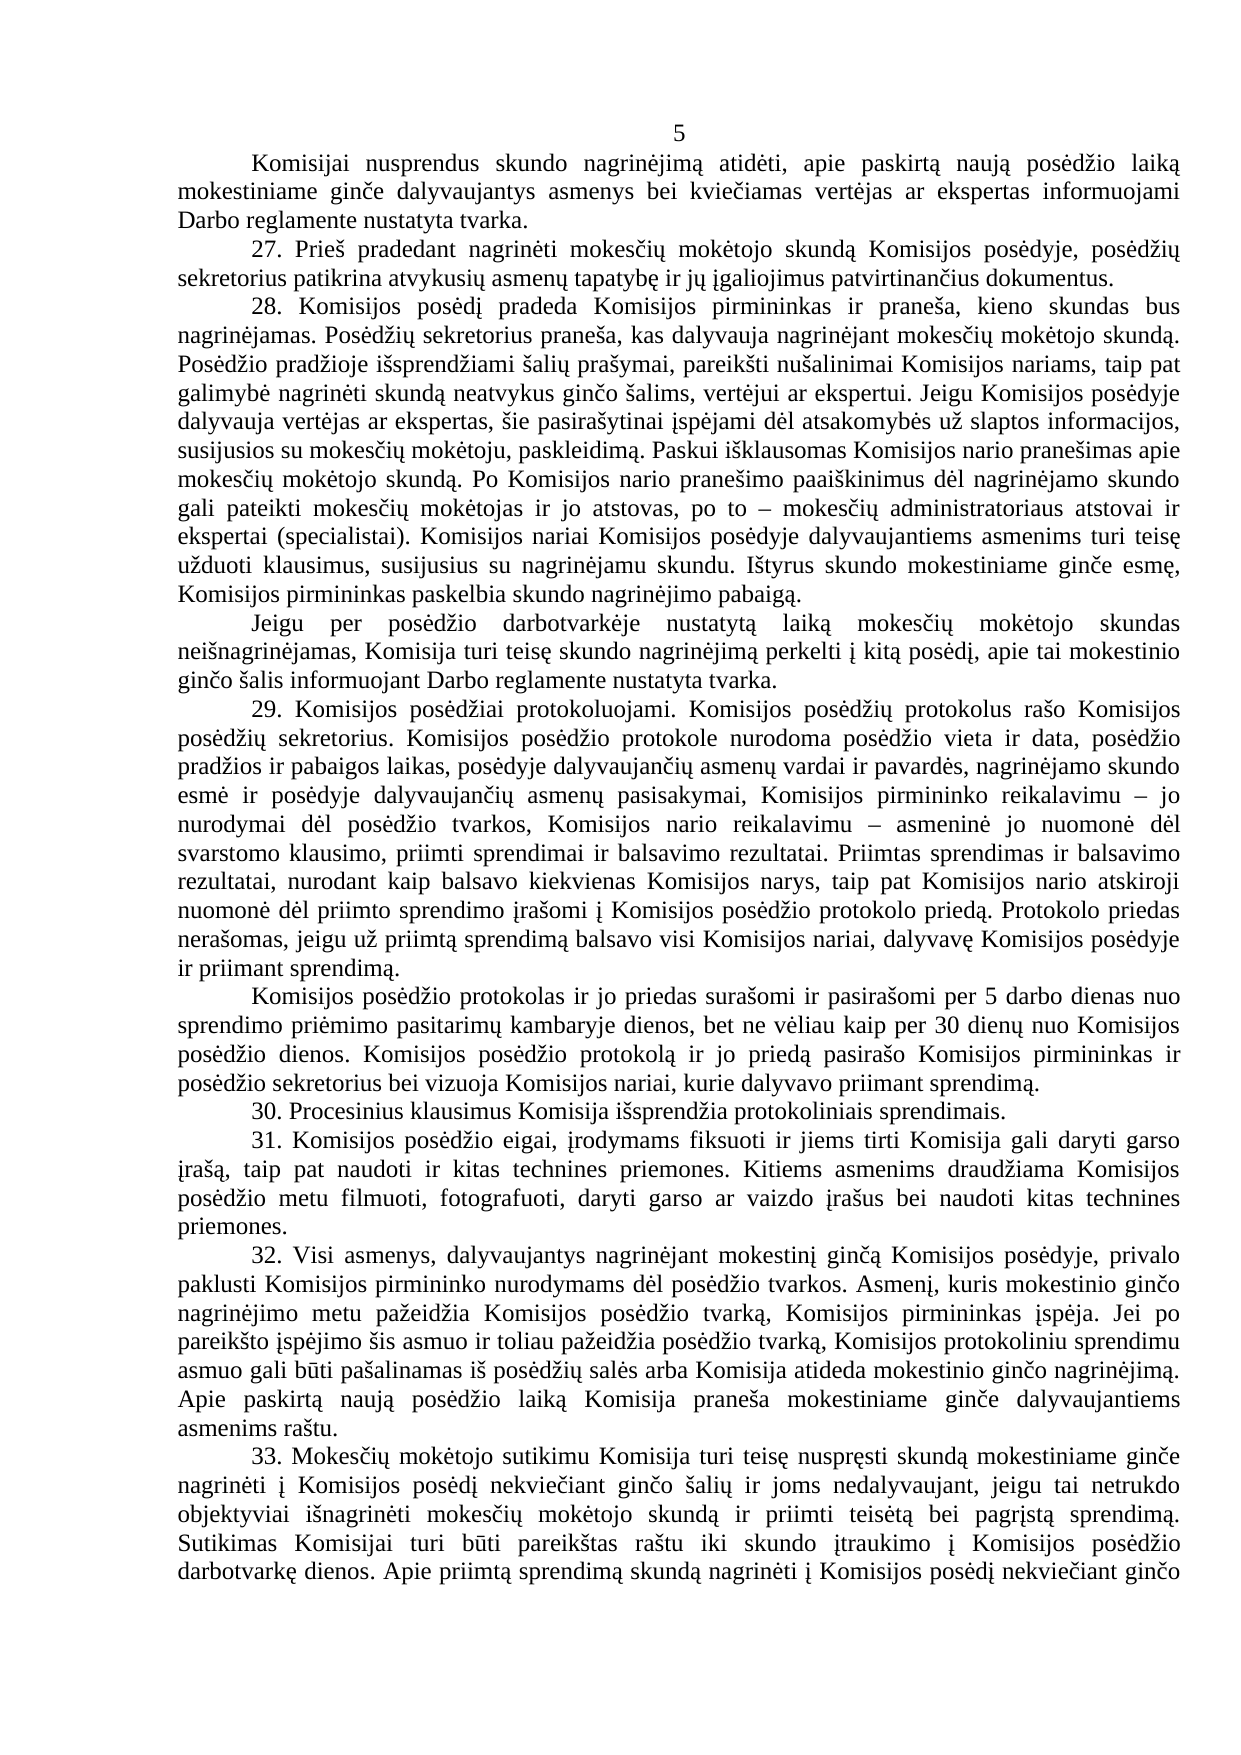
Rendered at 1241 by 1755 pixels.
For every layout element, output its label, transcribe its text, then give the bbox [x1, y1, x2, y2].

text Komisijos posėdžio protokolas ir jo priedas surašomi ir pasirašomi per 5 darbo dienas nuo sprendimo priėmimo pasitarimų kambaryje dienos, bet ne vėliau kaip per 30 dienų nuo Komisijos posėdžio dienos. Komisijos posėdžio protokolą ir jo priedą pasirašo Komisijos pirmininkas ir posėdžio sekretorius bei vizuoja Komisijos nariai, kurie dalyvavo priimant sprendimą. [177, 981, 1181, 1096]
text 27. Prieš pradedant nagrinėti mokesčių mokėtojo skundą Komisijos posėdyje, posėdžių sekretorius patikrina atvykusių asmenų tapatybę ir jų įgaliojimus patvirtinančius dokumentus. [177, 234, 1181, 291]
text 33. Mokesčių mokėtojo sutikimu Komisija turi teisę nuspręsti skundą mokestiniame ginče nagrinėti į Komisijos posėdį nekviečiant ginčo šalių ir joms nedalyvaujant, jeigu tai netrukdo objektyviai išnagrinėti mokesčių mokėtojo skundą ir priimti teisėtą bei pagrįstą sprendimą. Sutikimas Komisijai turi būti pareikštas raštu iki skundo įtraukimo į Komisijos posėdžio darbotvarkę dienos. Apie priimtą sprendimą skundą nagrinėti į Komisijos posėdį nekviečiant ginčo [177, 1441, 1181, 1585]
text 28. Komisijos posėdį pradeda Komisijos pirmininkas ir praneša, kieno skundas bus nagrinėjamas. Posėdžių sekretorius praneša, kas dalyvauja nagrinėjant mokesčių mokėtojo skundą. Posėdžio pradžioje išsprendžiami šalių prašymai, pareikšti nušalinimai Komisijos nariams, taip pat galimybė nagrinėti skundą neatvykus ginčo šalims, vertėjui ar ekspertui. Jeigu Komisijos posėdyje dalyvauja vertėjas ar ekspertas, šie pasirašytinai įspėjami dėl atsakomybės už slaptos informacijos, susijusios su mokesčių mokėtoju, paskleidimą. Paskui išklausomas Komisijos nario pranešimas apie mokesčių mokėtojo skundą. Po Komisijos nario pranešimo paaiškinimus dėl nagrinėjamo skundo gali pateikti mokesčių mokėtojas ir jo atstovas, po to – mokesčių administratoriaus atstovai ir ekspertai (specialistai). Komisijos nariai Komisijos posėdyje dalyvaujantiems asmenims turi teisę užduoti klausimus, susijusius su nagrinėjamu skundu. Ištyrus skundo mokestiniame ginče esmę, Komisijos pirmininkas paskelbia skundo nagrinėjimo pabaigą. [177, 291, 1181, 608]
text 29. Komisijos posėdžiai protokoluojami. Komisijos posėdžių protokolus rašo Komisijos posėdžių sekretorius. Komisijos posėdžio protokole nurodoma posėdžio vieta ir data, posėdžio pradžios ir pabaigos laikas, posėdyje dalyvaujančių asmenų vardai ir pavardės, nagrinėjamo skundo esmė ir posėdyje dalyvaujančių asmenų pasisakymai, Komisijos pirmininko reikalavimu – jo nurodymai dėl posėdžio tvarkos, Komisijos nario reikalavimu – asmeninė jo nuomonė dėl svarstomo klausimo, priimti sprendimai ir balsavimo rezultatai. Priimtas sprendimas ir balsavimo rezultatai, nurodant kaip balsavo kiekvienas Komisijos narys, taip pat Komisijos nario atskiroji nuomonė dėl priimto sprendimo įrašomi į Komisijos posėdžio protokolo priedą. Protokolo priedas nerašomas, jeigu už priimtą sprendimą balsavo visi Komisijos nariai, dalyvavę Komisijos posėdyje ir priimant sprendimą. [177, 694, 1181, 981]
text Jeigu per posėdžio darbotvarkėje nustatytą laiką mokesčių mokėtojo skundas neišnagrinėjamas, Komisija turi teisę skundo nagrinėjimą perkelti į kitą posėdį, apie tai mokestinio ginčo šalis informuojant Darbo reglamente nustatyta tvarka. [177, 608, 1181, 694]
text 31. Komisijos posėdžio eigai, įrodymams fiksuoti ir jiems tirti Komisija gali daryti garso įrašą, taip pat naudoti ir kitas technines priemones. Kitiems asmenims draudžiama Komisijos posėdžio metu filmuoti, fotografuoti, daryti garso ar vaizdo įrašus bei naudoti kitas technines priemones. [177, 1125, 1181, 1240]
text 30. Procesinius klausimus Komisija išsprendžia protokoliniais sprendimais. [177, 1096, 1181, 1125]
text Komisijai nusprendus skundo nagrinėjimą atidėti, apie paskirtą naują posėdžio laiką mokestiniame ginče dalyvaujantys asmenys bei kviečiamas vertėjas ar ekspertas informuojami Darbo reglamente nustatyta tvarka. [177, 148, 1181, 234]
text 32. Visi asmenys, dalyvaujantys nagrinėjant mokestinį ginčą Komisijos posėdyje, privalo paklusti Komisijos pirmininko nurodymams dėl posėdžio tvarkos. Asmenį, kuris mokestinio ginčo nagrinėjimo metu pažeidžia Komisijos posėdžio tvarką, Komisijos pirmininkas įspėja. Jei po pareikšto įspėjimo šis asmuo ir toliau pažeidžia posėdžio tvarką, Komisijos protokoliniu sprendimu asmuo gali būti pašalinamas iš posėdžių salės arba Komisija atideda mokestinio ginčo nagrinėjimą. Apie paskirtą naują posėdžio laiką Komisija praneša mokestiniame ginče dalyvaujantiems asmenims raštu. [177, 1240, 1181, 1441]
